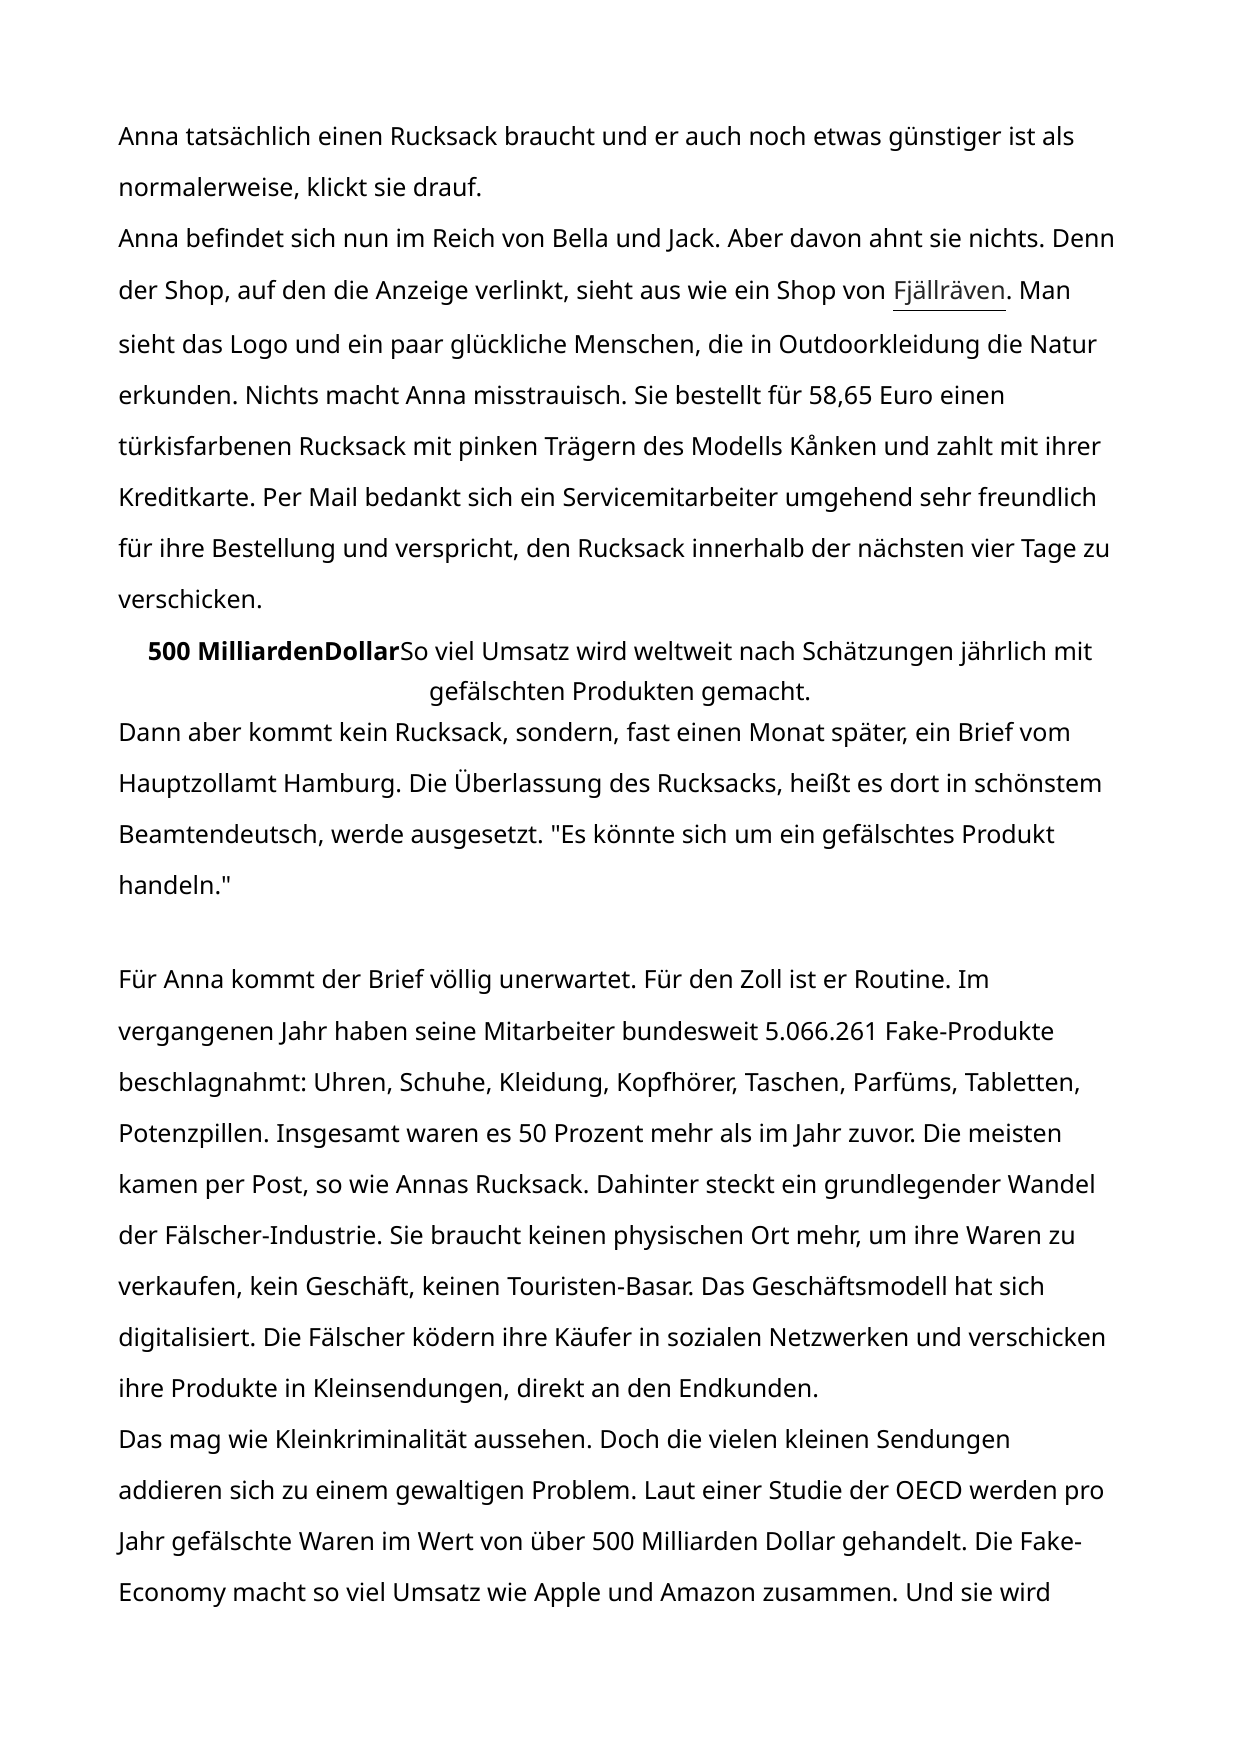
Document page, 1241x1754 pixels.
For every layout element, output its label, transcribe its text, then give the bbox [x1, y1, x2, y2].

text Für Anna kommt der Brief völlig unerwartet. Für den Zoll ist er Routine. Im vergangenen Jahr haben seine Mitarbeiter bundesweit 5.066.261 Fake-Produkte beschlagnahmt: Uhren, Schuhe, Kleidung, Kopfhörer, Taschen, Parfüms, Tabletten, Potenzpillen. Insgesamt waren es 50 Prozent mehr als im Jahr zuvor. Die meisten kamen per Post, so wie Annas Rucksack. Dahinter steckt ein grundlegender Wandel der Fälscher-Industrie. Sie braucht keinen physischen Ort mehr, um ihre Waren zu verkaufen, kein Geschäft, keinen Touristen-Basar. Das Geschäftsmodell hat sich digitalisiert. Die Fälscher ködern ihre Käufer in sozialen Netzwerken und verschicken ihre Produkte in Kleinsendungen, direkt an den Endkunden. [118, 962, 1122, 1404]
text 500 MilliardenDollarSo viel Umsatz wird weltweit nach Schätzungen jährlich mit gefälschten Produkten gemacht. [118, 633, 1122, 708]
text Anna tatsächlich einen Rucksack braucht und er auch noch etwas günstiger ist als normalerweise, klickt sie drauf. [118, 118, 1122, 203]
text Das mag wie Kleinkriminalität aussehen. Doch die vielen kleinen Sendungen addieren sich zu einem gewaltigen Problem. Laut einer Studie der OECD werden pro Jahr gefälschte Waren im Wert von über 500 Milliarden Dollar gehandelt. Die Fake-Economy macht so viel Umsatz wie Apple und Amazon zusammen. Und sie wird [118, 1421, 1122, 1609]
text Anna befindet sich nun im Reich von Bella und Jack. Aber davon ahnt sie nichts. Denn der Shop, auf den die Anzeige verlinkt, sieht aus wie ein Shop von Fjällräven. Man sieht das Logo und ein paar glückliche Menschen, die in Outdoorkleidung die Natur erkunden. Nichts macht Anna misstrauisch. Sie bestellt für 58,65 Euro einen türkisfarbenen Rucksack mit pinken Trägern des Modells Kånken und zahlt mit ihrer Kreditkarte. Per Mail bedankt sich ein Servicemitarbeiter umgehend sehr freundlich für ihre Bestellung und verspricht, den Rucksack innerhalb der nächsten vier Tage zu verschicken. [118, 220, 1122, 616]
text Dann aber kommt kein Rucksack, sondern, fast einen Monat später, ein Brief vom Hauptzollamt Hamburg. Die Überlassung des Rucksacks, heißt es dort in schönstem Beamtendeutsch, werde ausgesetzt. "Es könnte sich um ein gefälschtes Produkt handeln." [118, 715, 1122, 902]
